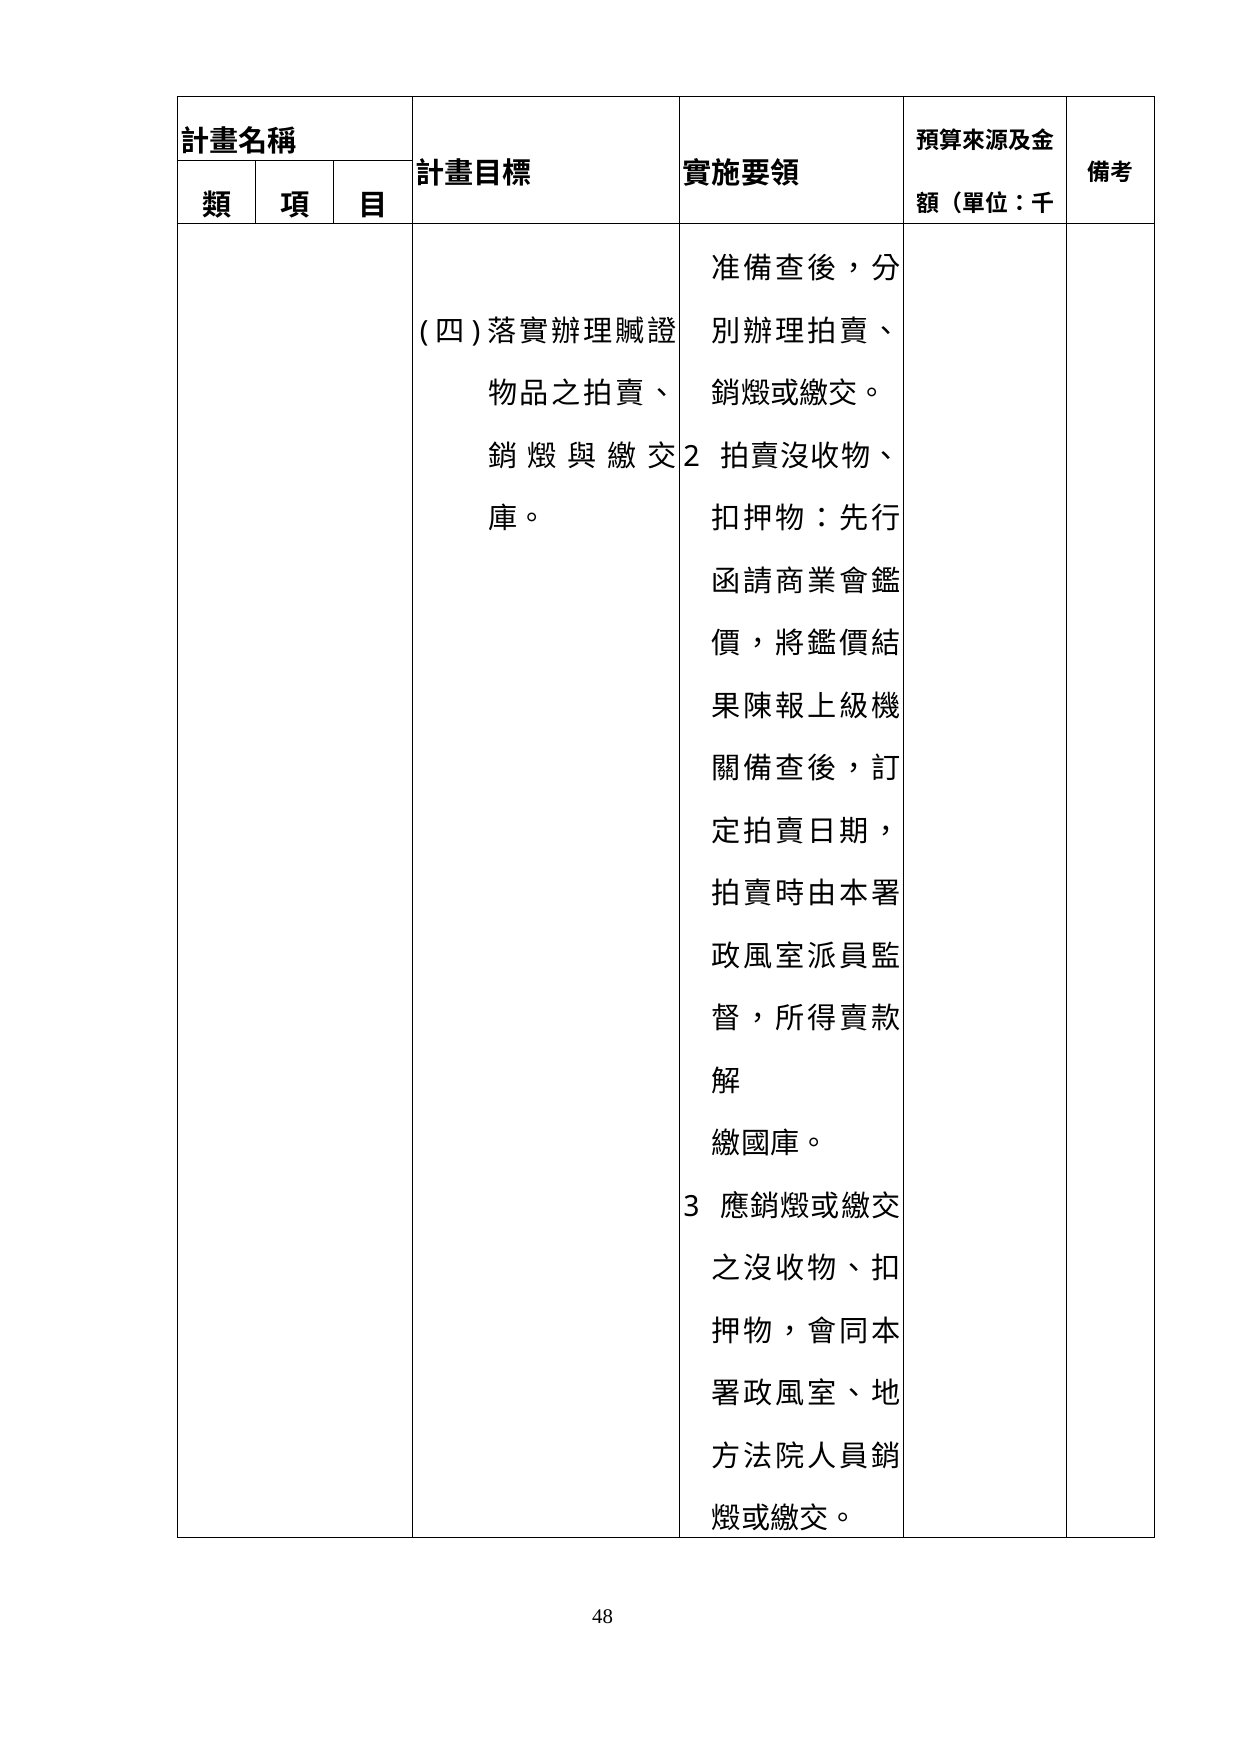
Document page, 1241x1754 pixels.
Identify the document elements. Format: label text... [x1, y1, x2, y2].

table_header 實施要領 [680, 97, 903, 223]
table_header 計畫名稱 [178, 97, 412, 160]
table_cell [1067, 224, 1154, 1537]
table_header 預算來源及金額（單位：千元） [904, 97, 1066, 223]
table_cell (一)依院頒「文書處理手冊」辦理辦公室文書處理製作系統、公文管理系統及機關公文電子交換作業，以提高行政處理效能。 (二)精簡公文處理程序，提昇文書作業效率。 (三)修訂分層負責明細表，貫徹分層負責。 (一)依行政院行政革新方案，健全機關組織，精簡現有員額，以提升行政效能。 (二)加強輔導考試錄取人員實務訓練，貫徹考試用人及陞遷制度。 (三)配合行政院推動核心價值計畫，加強辦理在職人員進修、訓練、考察、訪問及參加國際性會議。 (四)厲行考核獎懲。 (五)表揚資深績優人員。 (六)審慎辦理榮譽法醫師之聘用。 (七)落實人事服務工作。 (一)加強預防貪瀆不法，並建構防貪稽核作業機制。 (二)積極發掘貪瀆不法，提升重大貪瀆線索之管考及查處作為。 (三)加強辦理公職人員財產申報作業。 (四)加強辦理公務機密維護工作。 (五)落實執行預防危害或破壞本機關事件及協助處理陳情、請願事項等安全防護工作。 (一)加強研究發展 1.執行年度研究計畫項目。 2.研究並貫徹上年度研究發展建議事項。 (二)加強本署計畫作業與計畫效能。 (三)加強重要業務之管制與考核。 (四)列管行（函）查及陳情案件。 (五)切實執行公文時效管制，提高公文處理績效。 (六)推動內部控制制度。 強化行政業務之管理與輔導，定期實施業務檢查。 (一)管制各項計畫之執行進度。 (二)適時檢討各項計畫預算之配合。 (一)成立為民服務中心，實施櫃台一元化及電腦化作業，強化為民服務工作擴大服務層面，爭取民眾對檢察工作之信賴與支持。 (二)適時舉辦為民服務工作之研習或觀摩。 (三)加強推廣檢察機關便民措施網路申辦作業。 強化普及全民法律知識之宣導，有效疏減訟源。 (一)按月審核律師異動資料。 (二)審核律師公會會議紀錄及新訂或修訂章程。 （三）辦理律師移付 懲戒案件。 (一)督導轄區律師公會，加強辦理平民法律扶助。 (二)每半年陳報轄區律師公會辦理平民法律扶助事項成果表。 強化檔案管理 確實蒐集及彙整刑案資料，並嚴格管理，提高運用功能。 (二)加強內部控制機能，落實個人資料保護規定。 加強檢察及審判辦案書類之蒐集及管理 編印法律問題等資料彙編。 (一)協助建立刑案資料及賡續擴充統計個案。 編製公務統計報表。 (三)建置統計應用資料。 (四)統計考查檢察官辦案成績。 (五)定期發布統計資料。 (六)與機關業務密切結合。 (七)建置毒品防制觀測指標 (一)推動本署書記官電腦打字測驗相關事宜，提升書記官偵查庭開庭處理能力。 (二)實施檢察機關案件管理系統、檢察書類製作系統、偵查筆錄電腦系統及檢察機關數位卷證管理系統，以提升辦案品質與效率。 (三)加強推動本署全球資訊網站網頁更新速度及展現機關創新形象。 (四)推動機關資訊安全管理系統(ISMS)導入及認證。 (五)辦理本署資通安全防護管理機制，落實資安管理作業機制 (六)加強本署軟、硬體設備之管理(含設備登錄作業)。 (七)定期辦理本署資訊系統查詢紀錄查核作業。 (一)加強贓證物品及槍械彈藥之防護與管理。 (二)加強管理查獲之賭博性電動玩具。 (三)妥適保管及發還保證金。 (四)落實辦理贓證物品之拍賣、銷燬與繳交庫。 (五)定期或不定期抽查查扣贓證物品管理情形。 (六)妥慎保管處理毒品。 (一)加強財產之管理、維護並定期盤點。 (二)加強本署宿舍之管理及積極收回不合規定佔用之宿舍。 辦理本署清查被占用公用土地處理情形。 落實財產管理及宿舍管理業務。 達成「政府機關及學校節約能源行動計畫」之執行目標，於112年整體用電效率提升10%（以＿年為基期）為目標。 確實依機關綠色採購績效評核作業評分方法，達成指定項目綠色採購比率95%之目標。 (二)確實依「優先採購身心障礙福利機構團體或庇護工場生產物品及服務辦法」相關規定，優先辦理採購身心障礙機構生產之物品，並達成年度採購金額累計占義務採購機關年度採購該物品及服務項目金額比率5%以上之目標。 對建築物耐震初步評估、詳細評估、補強進度之上網登錄及辦理情形，並編列相關預算。 (一)加強偵辦貪污瀆職犯罪案件。 (二)積極偵辦經濟犯罪，安定經濟秩序。 (三)從嚴從速偵辦重大刑事案件。 (四)加強竊盜案件從嚴從速偵辦。 (五)確實偵辦智慧財產權犯罪案件。 (六)加強防制電腦及網路犯罪，確保社會秩序。 (七)加強偵辦毒品案件。 (八)加強辦理查察賄選及暴力介入選舉工作。 (九)嚴格追訴違反野生動物保育法案件。 (十)迅速辦理一般刑事案件。 (十一)加強偵辦兒童及少年性剝削案件並加強偵辦危害婦幼安全案件。 (十二)加強偵辦人口販運案件。 (十三)加強偵辦組織犯罪案件。 (十四)加強偵辦國土保育犯罪案件。 (十五)加強辦理黑金案件。 (十六)加強辦理重大金融犯罪案件。 (十七)加強辦理民生犯罪案件。 (十八)加強查緝坊間非法竊聽案件。 (十九)查緝境外犯罪、蒐集證據及追查犯罪所得，並強化國際及兩岸司法互助之合作。 (二十)加強偵辦跨境犯罪案件。 (二一)貫徹執行法務部訂頒之「檢察機關排除民怨計劃」。 (二二)積極辦理偵查中查扣變價拍賣。 (二三)加強各犯罪案件之金流追查，並強化洗錢犯罪之追訴。 (二四)加強辦理查扣犯罪所得及自動繳交犯罪所得。 (一)貫徹執行加強一、二審檢察功能。 加強辦理再議案件。 蒐集經濟犯罪資料，研究犯罪型態及法律之適用，以利偵辦經濟犯罪。 改善問案態度，厲行準時開庭。 (五)妥適處理偵查中之新聞發布，落實「偵查不公開原則」。 (六)加強實行公訴，落實蒞庭、上訴、抗告等績效。 (七)加強檢警、檢調之聯繫。 (八)繼續實施偵查錄音、錄影。 (九)加強辦理相驗案件。 (十)加強檢察業務之檢查，督導檢察官妥速辦理檢察業務。 (十一)確實執行「檢察機關辦案期限及防止稽延實施要點」，防止稽延案件之發生。 (十二)確實辦理勸導息訟，疏減訟源。 (十三)確實審核刑事補償事件檢察官羈押有無疏失。 (十四)妥速處理調查及陳情案件。 (十五)加強檢察官協助處理國家賠償法事件。 (十六)參與民事事件。 (十七)督促檢察官對提起公訴案件確實具體求刑。 (十八)督導法警加強執行拘提、逮捕通緝犯及戒護安全勤務之執行。 (十九)召開法律問題座談會，及檢察業務專題研討會。 (二十)召開檢察官業務座談會。 (二一)辦理有關犯罪被害人補償求償事件行政事宜，協助加強辦理犯罪被害人保護業務。 (二二)執行「預防少年兒童犯罪方案」。 (二三)辦理選舉察查及候選人消極資格查證工作。 (二四)審慎行使強制處分權。 (二五)加強及監督緩起訴及緩刑社區處遇制度之運用。 (二六)協助加強辦理更生保護業務，積極推動更生保護生產事業。 (一)確實執行刑事裁判，妥適辦理易科罰金、易服社會勞動及分期繳納罰金。 (二)貫徹執行保安處分。 (三)定期視察考核訴訟轄區刑罰執行業務。 (四)繼續輔導推展觀護工作，並加強執行性侵害付保護管束加害人科技設備監控及毒品犯受保護管束人追蹤輔導。 (一)確實加強派員輔導調解委員會業務。 (二)確實審核調解文書，並指正缺失。 (三)確實會同縣市政府辦理調解業務觀摩會，並每年至少1次以上視察鄉鎮市調解業務。 (四)鼓勵檢察官就適合調解之告訴乃論事件轉介至當地調解委員會。 (五)請舉辦對外宣導活動時附帶宣導民眾善用鄉鎮調解機制解決糾紛。 依據證人、鑑定人、特約通譯日旅費、鑑定費及傳譯費支給要點迅速發放。 依計畫期程辦理相關工程事宜。 加強其他設備之維修與汰換 妥適運用第一預備金。 [413, 224, 679, 1537]
table_header 備考 [1067, 97, 1154, 223]
table_cell 准備查後，分別辦理拍賣、銷燬或繳交。 2 拍賣沒收物、扣押物：先行函請商業會鑑價，將鑑價結果陳報上級機關備查後，訂定拍賣日期，拍賣時由本署政風室派員監督，所得賣款解 繳國庫。 3 應銷燬或繳交之沒收物、扣押物，會同本署政風室、地方法院人員銷燬或繳交。 [680, 224, 903, 1537]
table_cell 項 [256, 161, 333, 223]
table_cell 630,780 87,966 0 1,000 789 [904, 224, 1066, 1537]
table_header 計畫目標 [413, 97, 679, 223]
table_cell 目 [334, 161, 412, 223]
table_cell 類 [178, 161, 255, 223]
table_cell 項： 壹、一般行政 目： 一、行政管理 二、人事行政 三、政風業務 四、研考業務 五、輔導機關行政業務實施業務檢查 六、強化各項計畫執行進度與預算配合之檢討 七、加強推行為民服務工作並訂定年度為民服務工作進度表 八、加強推廣法律知識與政令宣導 九、加強律師監督 十、推行平民法律扶助業務 十一、加強檔案管理 十二、加強刑事資料之蒐集、彙整、處理及利用 十三、檢察書類及相關資料之蒐集與編印。 十四、編印法律問題座談會決議資料 十五、統計業務 十六、資訊業務 十七、加強贓證物品、槍械彈藥、毒品、電動玩具及保證金之保管處理 十八、財產管理與維護 十九、加強節能減碳措施 二十、辦理綠色採購及身心障礙產品採購 二一、建築物實施耐震能力評估及補強方案 項： 貳、檢察業務 目： 一、加強犯罪追訴 二、提高辦案績效 三、加強刑事裁判執行 四、確實推行鄉鎮市區調解業務 五、迅速發給證人、鑑定人、特約通譯日旅費、鑑定費、傳譯費 項： 參、建築 目： 土地購置及房屋建築 項： 肆、充實機關必要設備 目： 其他設備 項： 伍、妥適運用第一預備金 [178, 224, 412, 1537]
